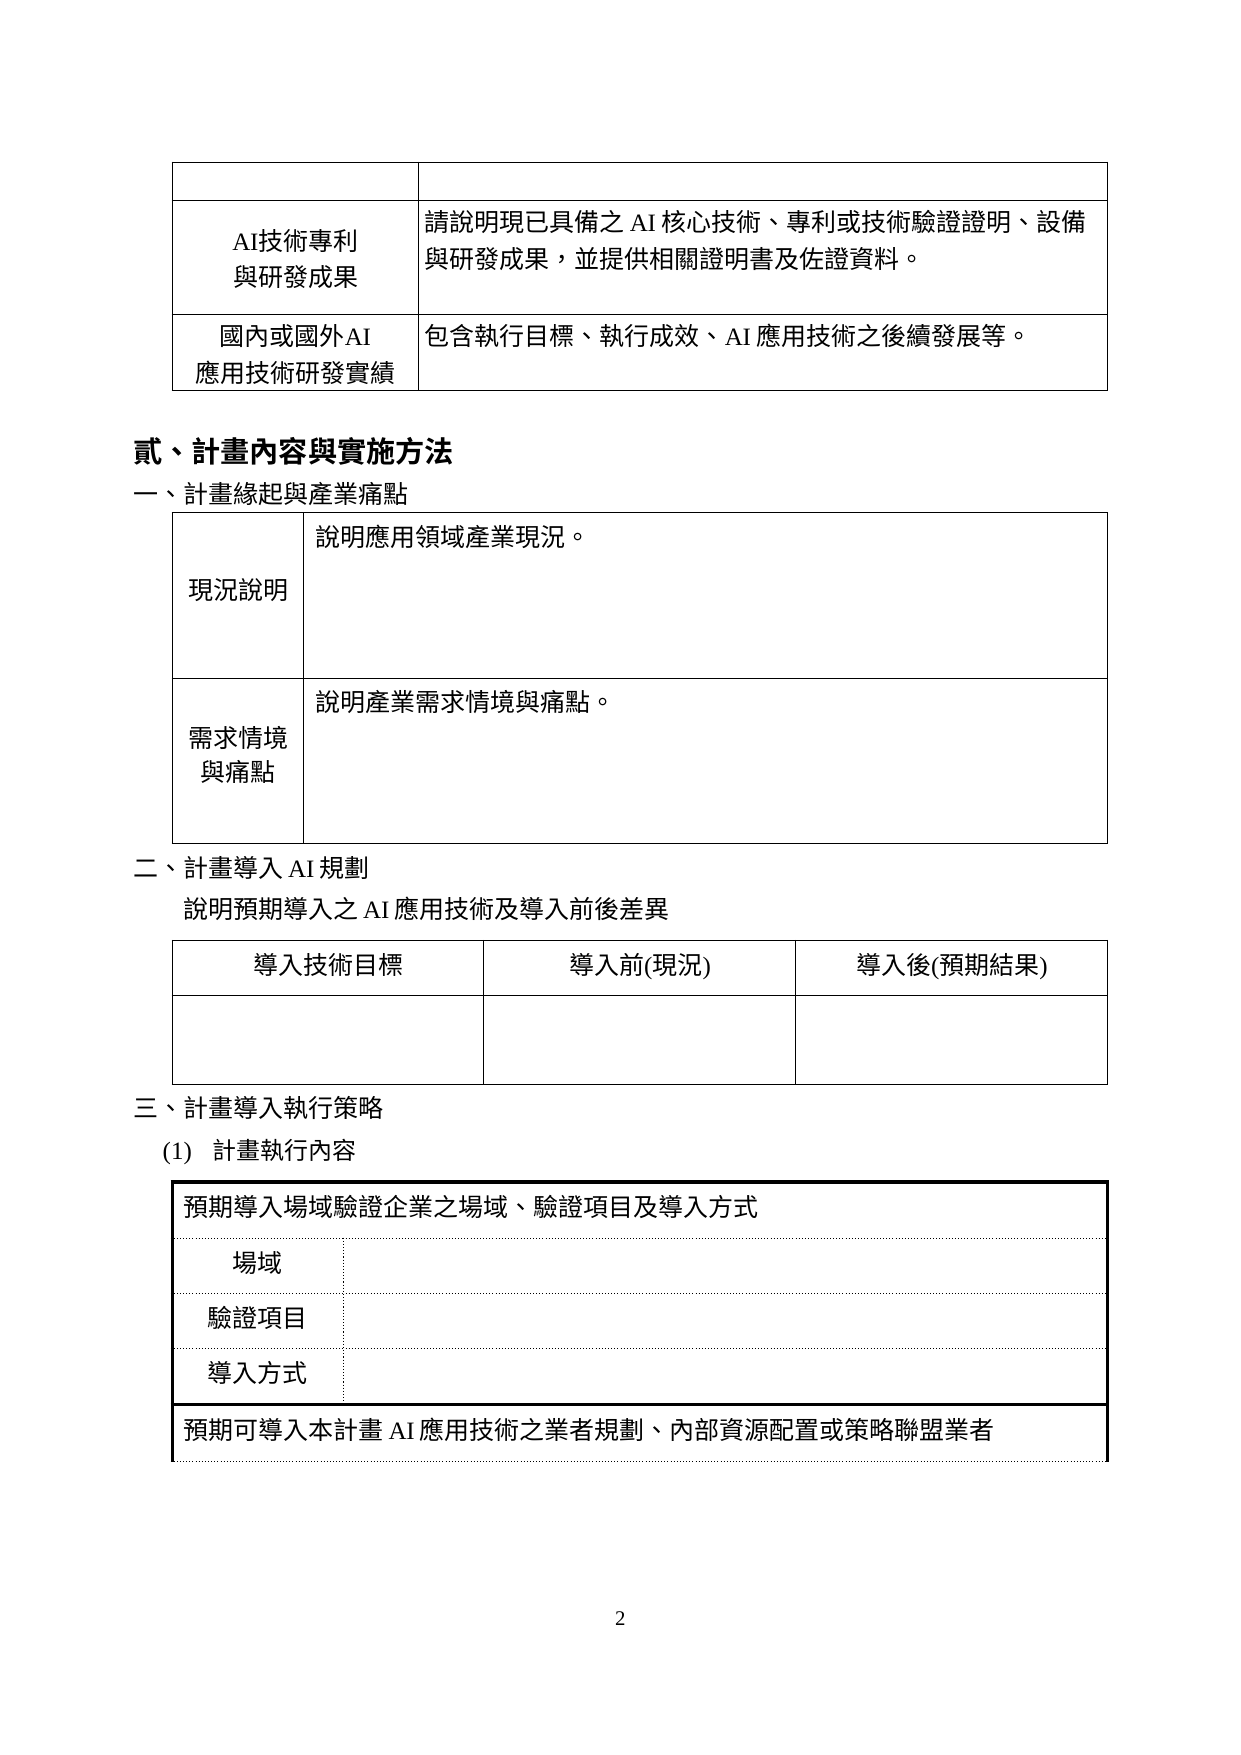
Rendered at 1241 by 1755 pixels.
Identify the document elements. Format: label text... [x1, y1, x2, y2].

table_header 說明應用領域產業現況。 [304, 513, 1107, 677]
subtitle 三、計畫導入執行策略 [133, 1084, 1107, 1126]
table_cell [343, 1293, 1106, 1348]
list 計畫執行內容 [162, 1126, 1107, 1168]
table_cell 驗證項目 [174, 1293, 343, 1348]
table_cell [173, 996, 483, 1083]
subtitle 二、計畫導入AI規劃 [133, 844, 1107, 886]
table_cell 包含執行目標、執行成效、AI應用技術之後續發展等。 [419, 315, 1107, 390]
table_cell [796, 996, 1107, 1083]
table_cell [343, 1348, 1106, 1403]
table_cell [484, 996, 795, 1083]
table_cell 需求情境 與痛點 [173, 679, 303, 843]
text 貳、計畫內容與實施方法 [133, 428, 1107, 471]
text 說明預期導入之AI應用技術及導入前後差異 [183, 886, 1107, 927]
subtitle 一、計畫緣起與產業痛點 [133, 471, 1107, 512]
table_header 導入前(現況) [484, 941, 795, 995]
table_header 導入技術目標 [173, 941, 483, 995]
table_cell 導入方式 [174, 1348, 343, 1403]
table_cell 說明產業需求情境與痛點。 [304, 679, 1107, 843]
table_cell [419, 163, 1107, 200]
table_cell 預期可導入本計畫AI應用技術之業者規劃、內部資源配置或策略聯盟業者 [174, 1406, 1106, 1461]
table_cell [343, 1238, 1106, 1293]
table_header 現況說明 [173, 513, 303, 677]
table_cell 請說明現已具備之AI核心技術、專利或技術驗證證明、設備與研發成果，並提供相關證明書及佐證資料。 [419, 201, 1107, 314]
table_cell 國內或國外AI 應用技術研發實績 [173, 315, 418, 390]
table_cell [173, 163, 418, 200]
table_header 預期導入場域驗證企業之場域、驗證項目及導入方式 [174, 1184, 1106, 1238]
table_cell 場域 [174, 1238, 343, 1293]
table_cell AI技術專利 與研發成果 [173, 201, 418, 314]
table_header 導入後(預期結果) [796, 941, 1107, 995]
